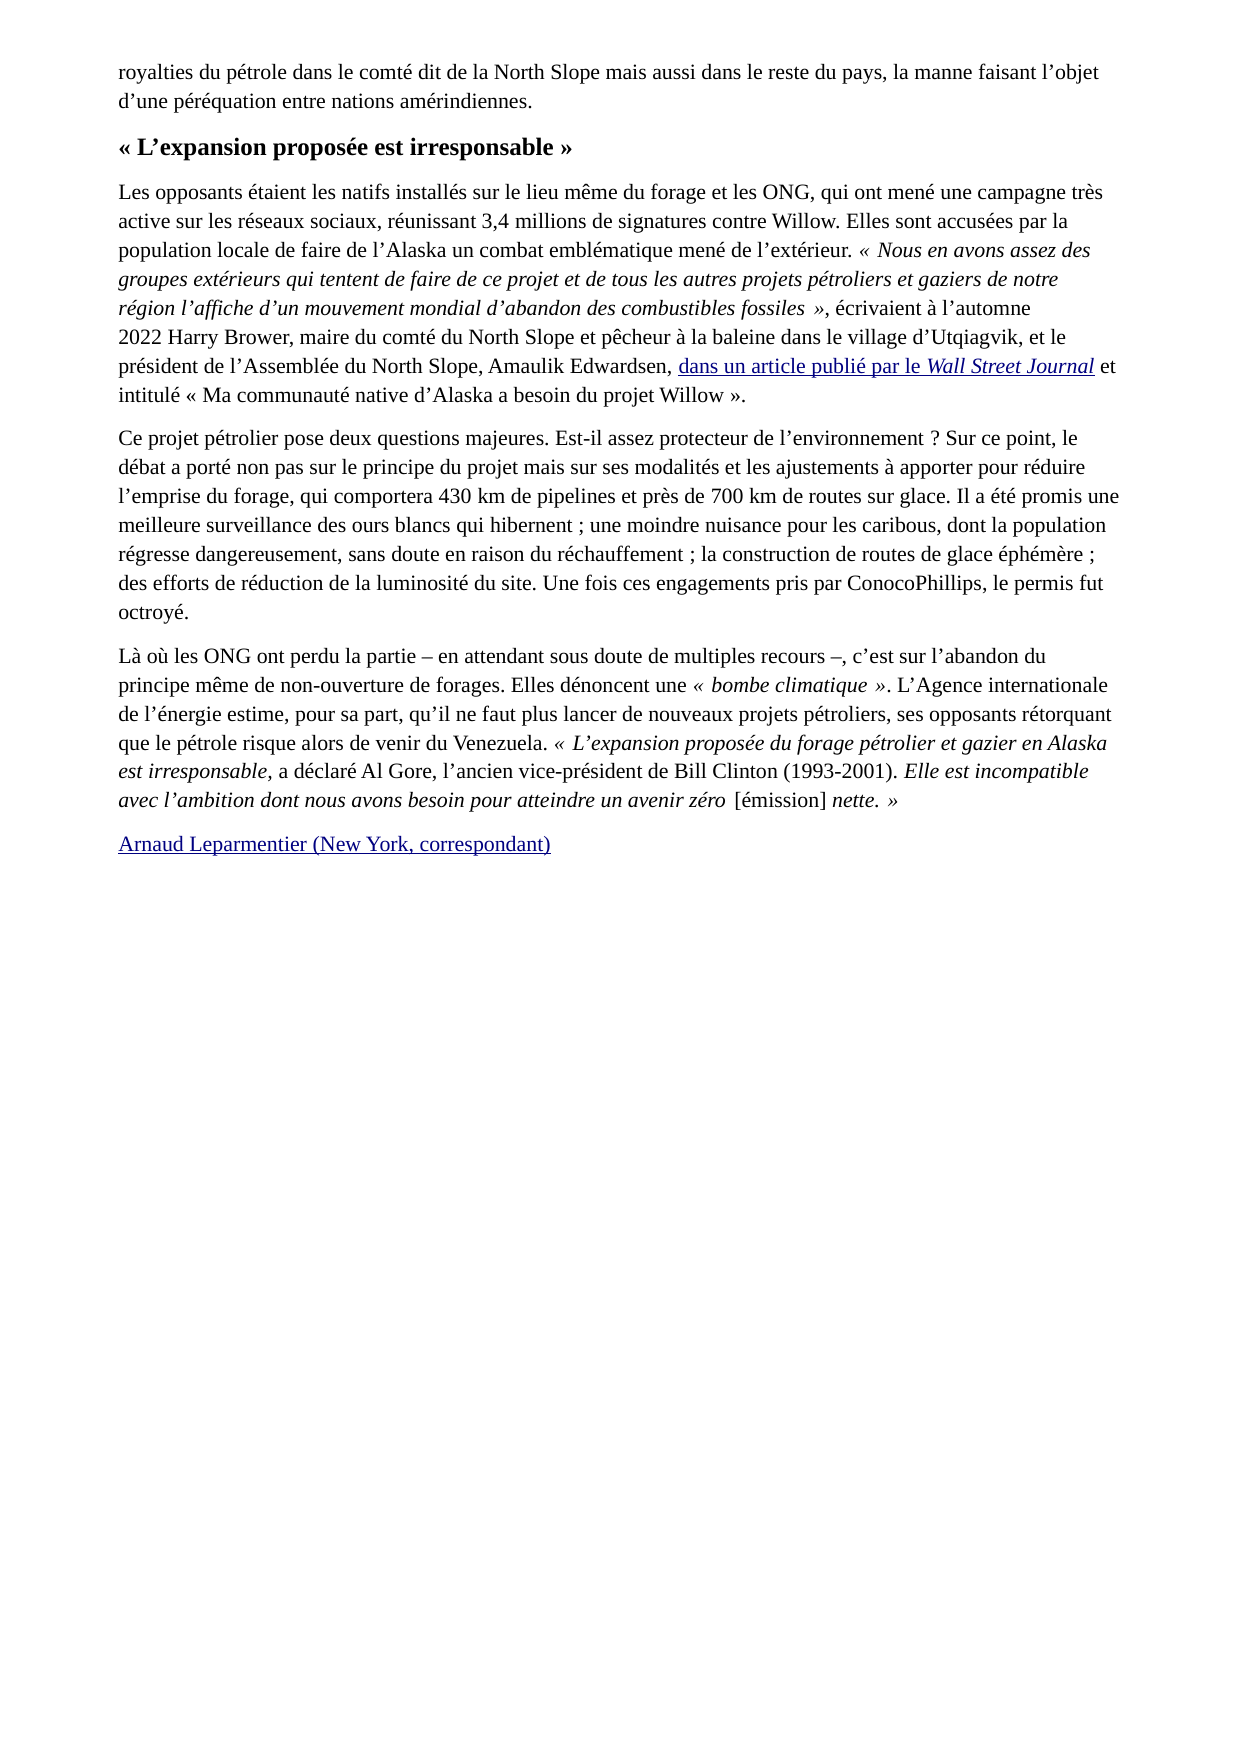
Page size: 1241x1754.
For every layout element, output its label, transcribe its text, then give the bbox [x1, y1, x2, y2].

text Ce projet pétrolier pose deux questions majeures. Est-il assez protecteur de l’environnement ? Sur ce point, le débat a porté non pas sur le principe du projet mais sur ses modalités et les ajustements à apporter pour réduire l’emprise du forage, qui comportera 430 km de pipelines et près de 700 km de routes sur glace. Il a été promis une meilleure surveillance des ours blancs qui hibernent ; une moindre nuisance pour les caribous, dont la population régresse dangereusement, sans doute en raison du réchauffement ; la construction de routes de glace éphémère ; des efforts de réduction de la luminosité du site. Une fois ces engagements pris par ConocoPhillips, le permis fut octroyé. [118, 425, 1122, 624]
text royalties du pétrole dans le comté dit de la North Slope mais aussi dans le reste du pays, la manne faisant l’objet d’une péréquation entre nations amérindiennes. [118, 59, 1122, 113]
text Arnaud Leparmentier (New York, correspondant) [118, 831, 1122, 856]
text Les opposants étaient les natifs installés sur le lieu même du forage et les ONG, qui ont mené une campagne très active sur les réseaux sociaux, réunissant 3,4 millions de signatures contre Willow. Elles sont accusées par la population locale de faire de l’Alaska un combat emblématique mené de l’extérieur. « Nous en avons assez des groupes extérieurs qui tentent de faire de ce projet et de tous les autres projets pétroliers et gaziers de notre région l’affiche d’un mouvement mondial d’abandon des combustibles fossiles », écrivaient à l’automne 2022 Harry Brower, maire du comté du North Slope et pêcheur à la baleine dans le village d’Utqiagvik, et le président de l’Assemblée du North Slope, Amaulik Edwardsen, dans un article publié par le Wall Street Journal et intitulé « Ma communauté native d’Alaska a besoin du projet Willow ». [118, 179, 1122, 407]
text Là où les ONG ont perdu la partie – en attendant sous doute de multiples recours –, c’est sur l’abandon du principe même de non-ouverture de forages. Elles dénoncent une « bombe climatique ». L’Agence internationale de l’énergie estime, pour sa part, qu’il ne faut plus lancer de nouveaux projets pétroliers, ses opposants rétorquant que le pétrole risque alors de venir du Venezuela. « L’expansion proposée du forage pétrolier et gazier en Alaska est irresponsable, a déclaré Al Gore, l’ancien vice-président de Bill Clinton (1993-2001). Elle est incompatible avec l’ambition dont nous avons besoin pour atteindre un avenir zéro [émission] nette. » [118, 643, 1122, 813]
text « L’expansion proposée est irresponsable » [118, 132, 1122, 160]
